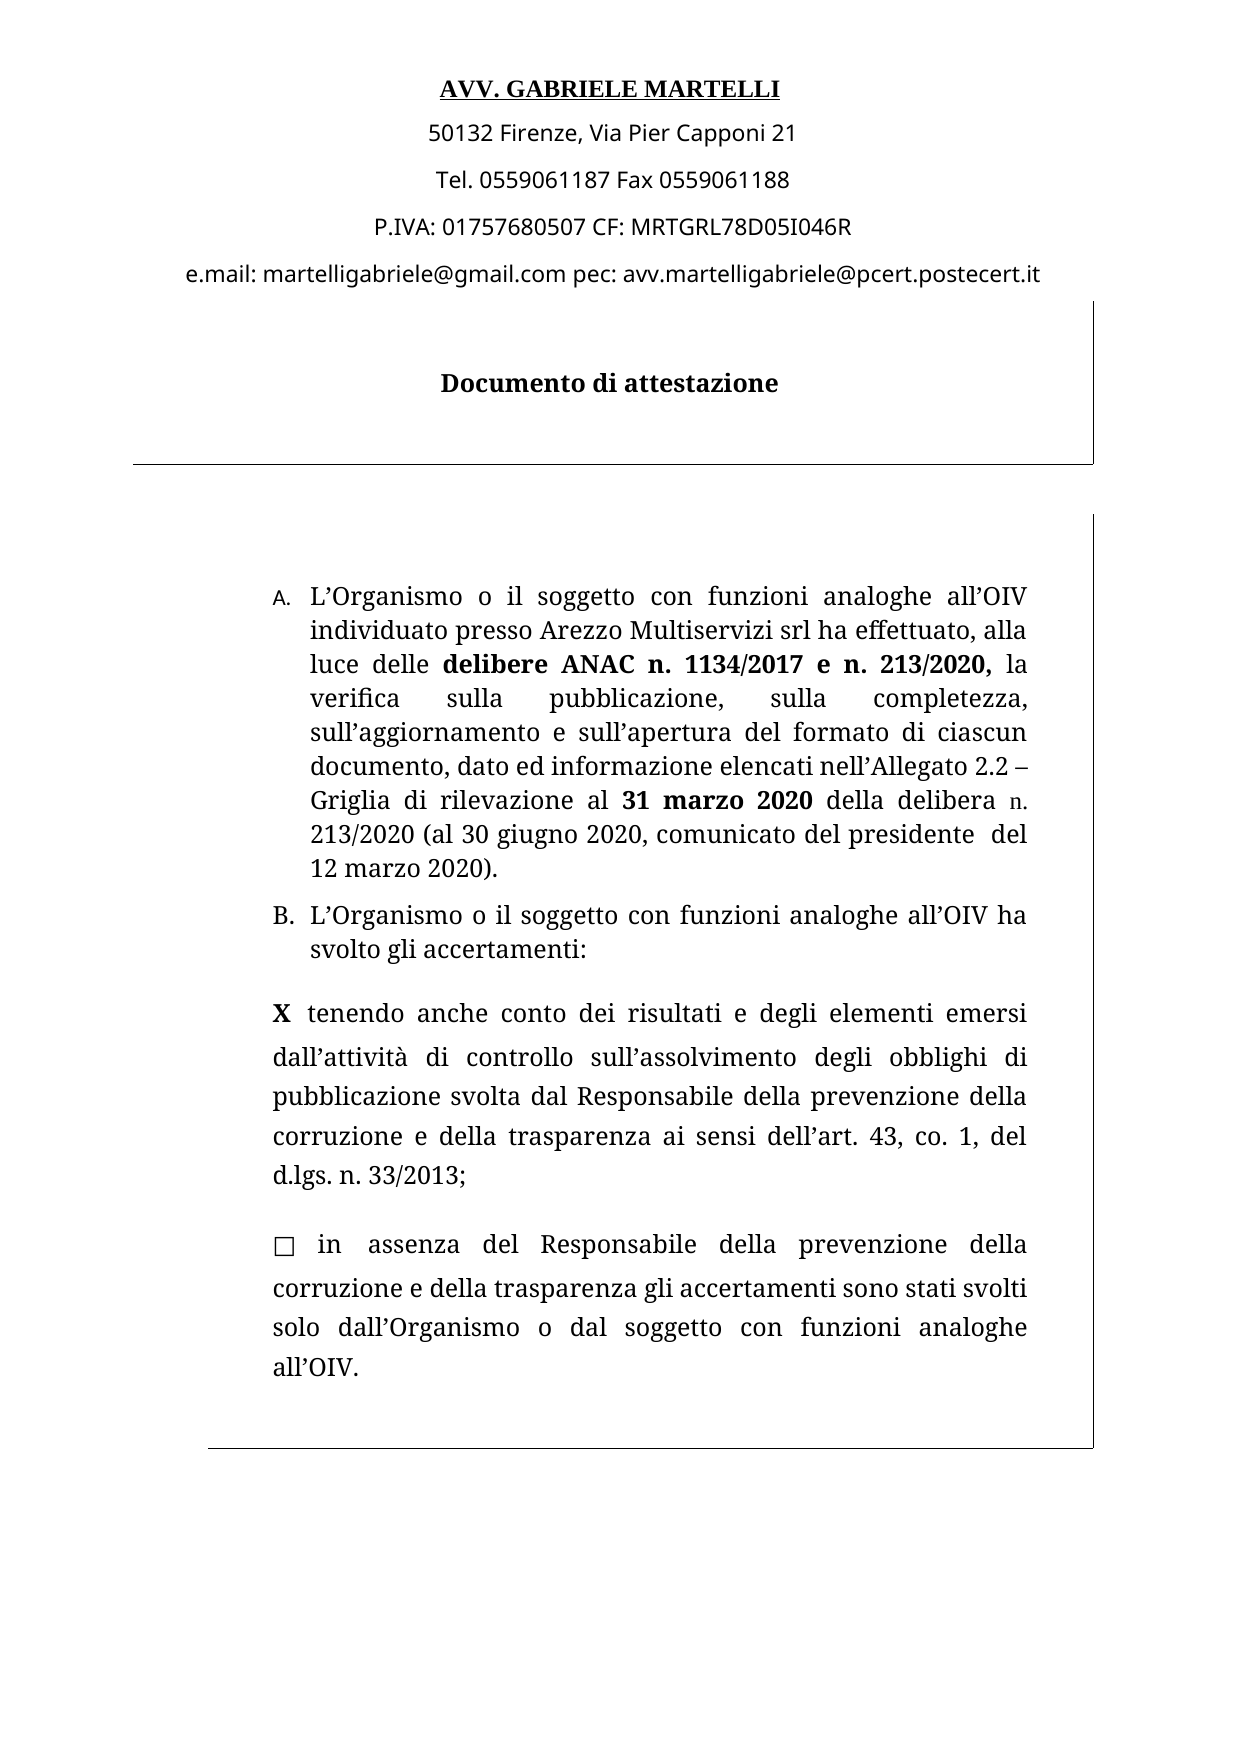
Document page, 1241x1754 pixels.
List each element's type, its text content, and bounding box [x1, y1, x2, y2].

text X tenendo anche conto dei risultati e degli elementi emersi dall’attività di controllo sull’assolvimento degli obblighi di pubblicazione svolta dal Responsabile della prevenzione della corruzione e della trasparenza ai sensi dell’art. 43, co. 1, del d.lgs. n. 33/2013; [208, 913, 1093, 1144]
text □ in assenza del Responsabile della prevenzione della corruzione e della trasparenza gli accertamenti sono stati svolti solo dall’Organismo o dal soggetto con funzioni analoghe all’OIV. [208, 1144, 1093, 1448]
list L’Organismo o il soggetto con funzioni analoghe all’OIV ha svolto gli accertamenti: [208, 833, 1093, 913]
text Documento di attestazione [133, 301, 1093, 464]
list L’Organismo o il soggetto con funzioni analoghe all’OIV individuato presso Arezzo Multiservizi srl ha effettuato, alla luce delle delibere ANAC n. 1134/2017 e n. 213/2020, la verifica sulla pubblicazione, sulla completezza, sull’aggiornamento e sull’apertura del formato di ciascun documento, dato ed informazione elencati nell’Allegato 2.2 – Griglia di rilevazione al 31 marzo 2020 della delibera n. 213/2020 (al 30 giugno 2020, comunicato del presidente del 12 marzo 2020). [208, 514, 1093, 833]
